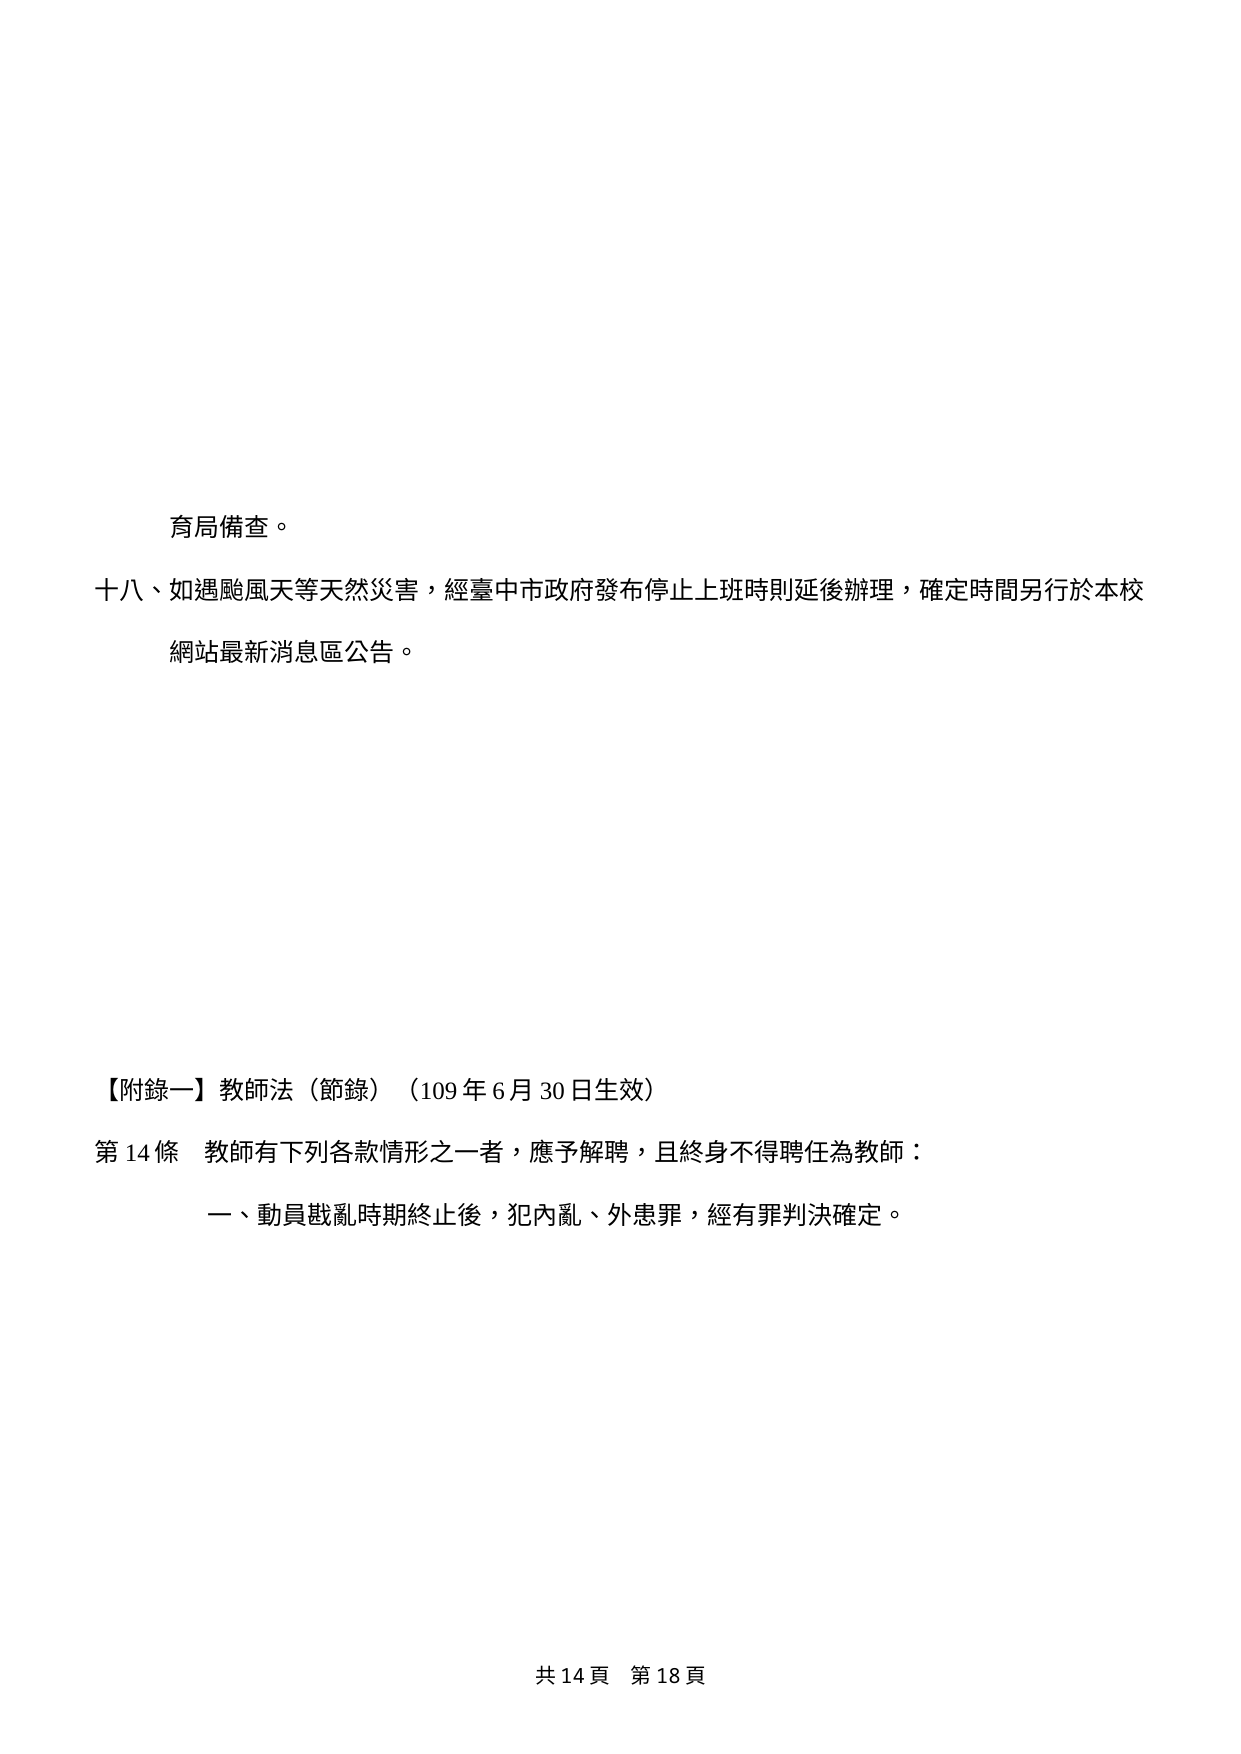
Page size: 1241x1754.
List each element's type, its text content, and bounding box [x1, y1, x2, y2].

text 十八、如遇颱風天等天然災害，經臺中市政府發布停止上班時則延後辦理，確定時間另行於本校網站最新消息區公告。 [94, 547, 1146, 672]
text 第14條 教師有下列各款情形之一者，應予解聘，且終身不得聘任為教師： [94, 1109, 1146, 1172]
text 一、動員戡亂時期終止後，犯內亂、外患罪，經有罪判決確定。 [207, 1172, 1146, 1234]
text 【附錄一】教師法（節錄）（109年6月30日生效） [94, 1047, 1146, 1109]
text 育局備查。 [94, 484, 1146, 547]
